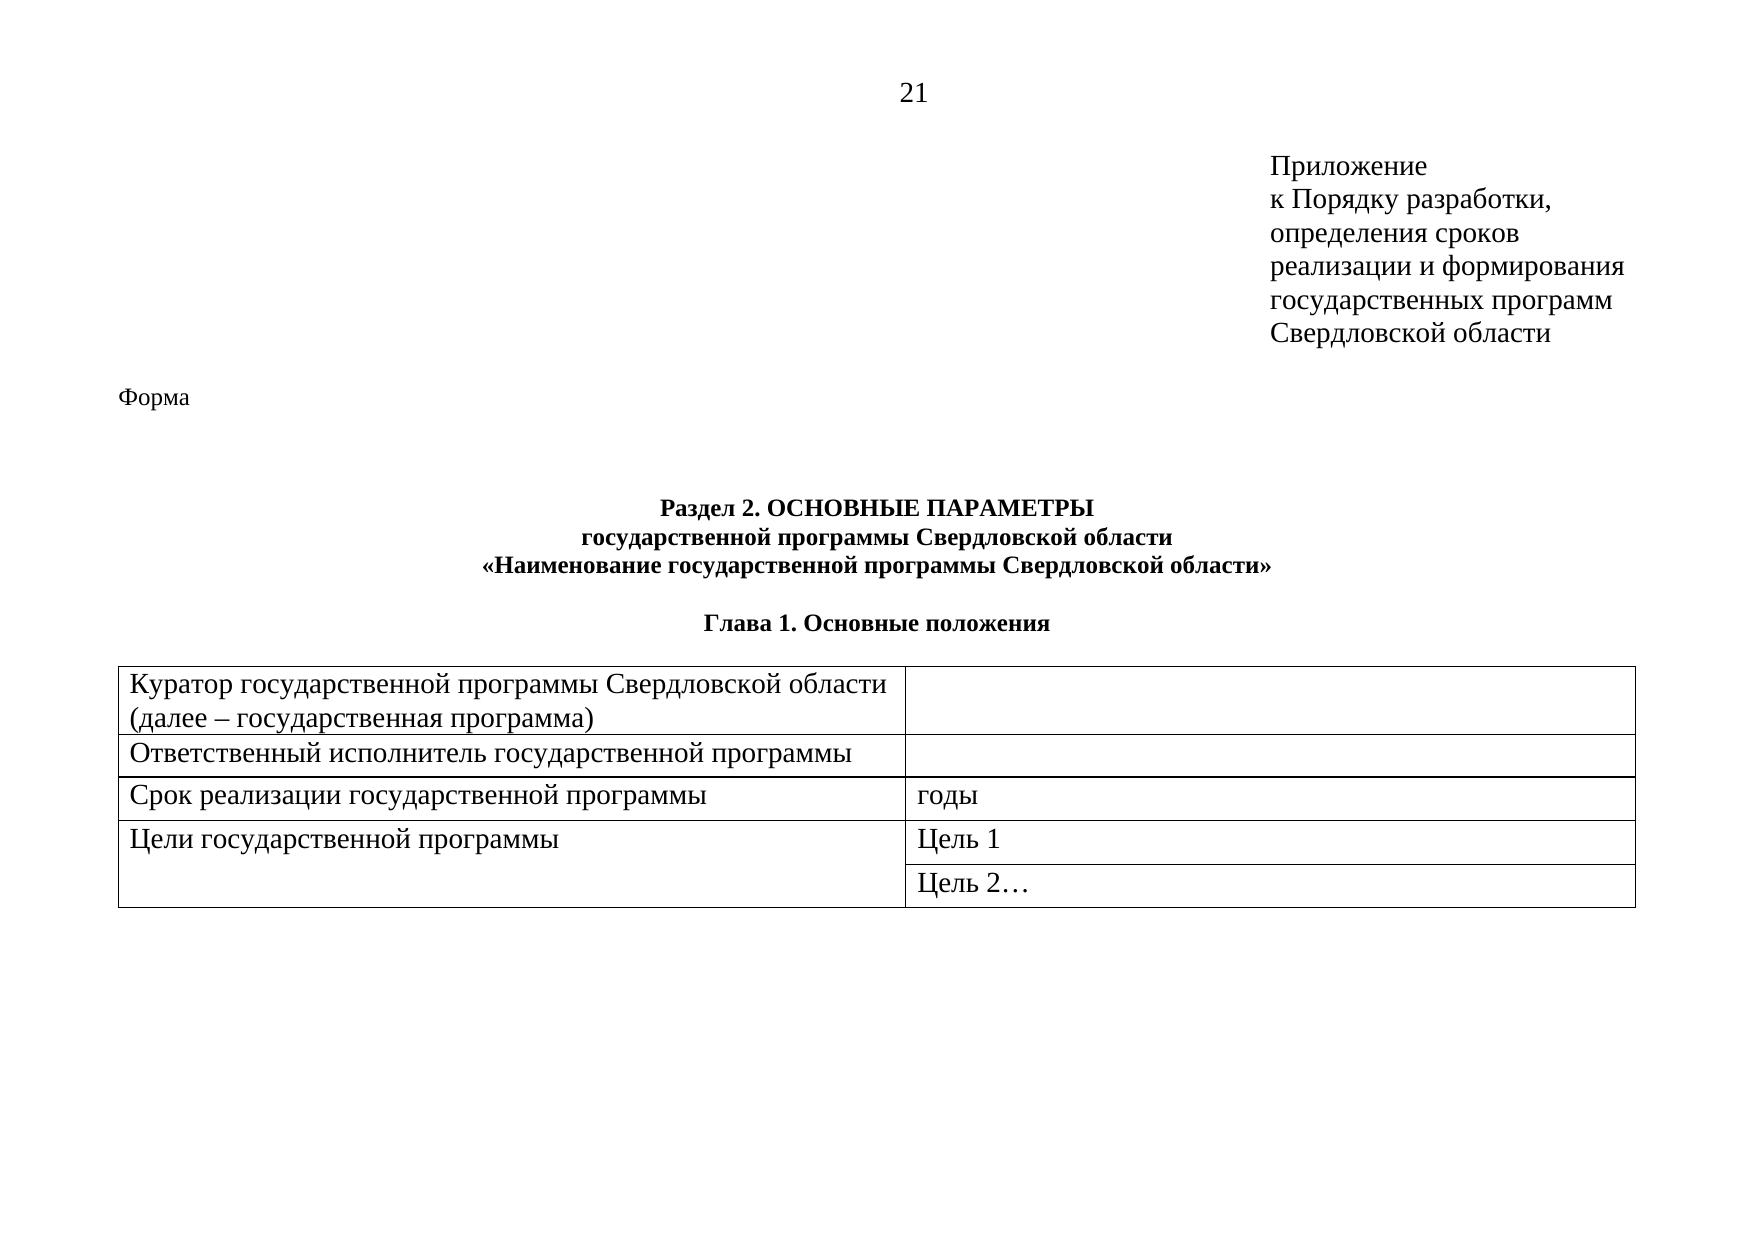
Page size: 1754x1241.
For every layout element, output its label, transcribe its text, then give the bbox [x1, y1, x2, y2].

table_cell Цели государственной программы [119, 821, 905, 907]
text государственной программы Свердловской области [118, 522, 1636, 551]
subtitle Раздел 2. ОСНОВНЫЕ ПАРАМЕТРЫ [118, 493, 1636, 522]
text Форма [103, 382, 1636, 411]
text «Наименование государственной программы Свердловской области» [118, 551, 1636, 579]
text Глава 1. Основные положения [118, 608, 1636, 637]
table_cell Срок реализации государственной программы [119, 778, 905, 820]
table_cell годы [906, 778, 1635, 820]
text Приложение [1270, 148, 1636, 181]
table_cell [906, 735, 1635, 776]
table_cell Ответственный исполнитель государственной программы [119, 735, 905, 776]
table_cell Цель 1 [906, 821, 1635, 864]
text к Порядку разработки, определения сроков реализации и формирования государственных программ Свердловской области [1270, 181, 1636, 349]
table_header Куратор государственной программы Свердловской области (далее – государственная программа) [119, 667, 905, 734]
table_header [906, 667, 1635, 734]
table_cell Цель 2… [906, 865, 1635, 907]
